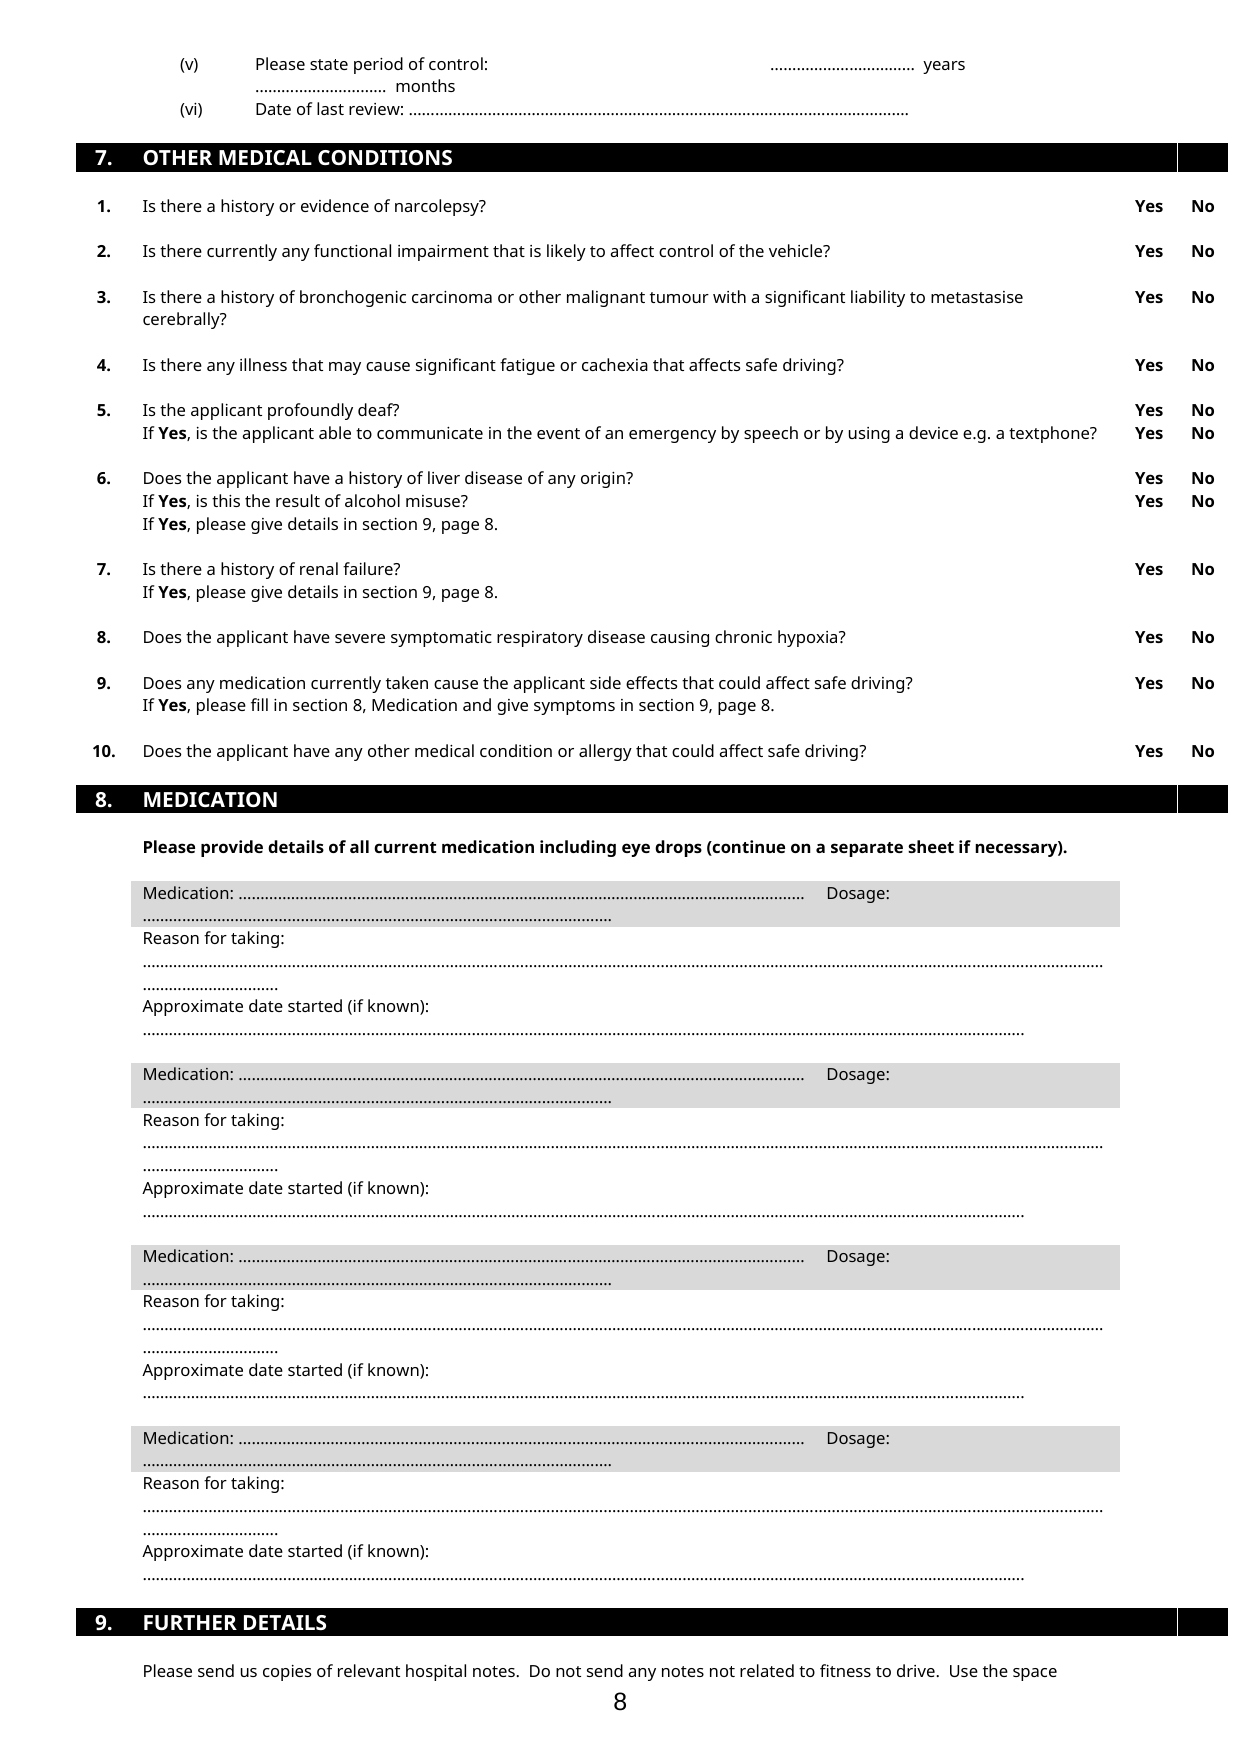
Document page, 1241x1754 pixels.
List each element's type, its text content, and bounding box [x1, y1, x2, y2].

table_cell [1120, 172, 1177, 194]
table_cell [1120, 1585, 1177, 1608]
table_cell [1120, 1109, 1177, 1177]
table_cell [1120, 995, 1177, 1040]
table_cell [1178, 603, 1228, 626]
table_cell OTHER MEDICAL CONDITIONS [131, 143, 1120, 172]
table_cell Is there a history of bronchogenic carcinoma or other malignant tumour with a significant liability to metastasise cerebrally? [131, 285, 1120, 331]
table_cell [1178, 1245, 1228, 1290]
table_cell No [1178, 490, 1228, 512]
table_cell [1120, 1404, 1177, 1426]
table_cell [1178, 1290, 1228, 1358]
table_cell [76, 649, 131, 671]
table_cell Is there currently any functional impairment that is likely to affect control of the vehicle? [131, 240, 1120, 262]
table_cell [76, 1358, 131, 1404]
table_cell [1178, 927, 1228, 995]
table_cell [76, 172, 131, 194]
table_cell [76, 927, 131, 995]
table_cell [131, 859, 1120, 881]
table_cell [1120, 143, 1177, 172]
table_cell [131, 717, 1120, 739]
table_cell [1178, 881, 1228, 927]
table_cell [76, 1222, 131, 1245]
table_cell [1120, 813, 1177, 836]
table_cell If Yes, is the applicant able to communicate in the event of an emergency by speech or by using a device e.g. a textphone? [131, 421, 1120, 444]
table_cell Yes [1120, 194, 1177, 217]
table_cell [1120, 649, 1177, 671]
table_cell [1178, 53, 1228, 98]
table_cell [76, 1063, 131, 1108]
table_cell [76, 1659, 131, 1682]
table_cell [1178, 444, 1228, 467]
table_cell [76, 1585, 131, 1608]
table_cell Yes [1120, 558, 1177, 580]
table_cell [76, 859, 131, 881]
table_cell [1120, 1063, 1177, 1108]
table_cell [1120, 694, 1177, 717]
table_cell [1178, 717, 1228, 739]
table_cell 9. [76, 671, 131, 694]
table_cell Does the applicant have severe symptomatic respiratory disease causing chronic hypoxia? [131, 626, 1120, 648]
table_cell 10. [76, 739, 131, 762]
table_cell If Yes, is this the result of alcohol misuse? [131, 490, 1120, 512]
table_cell [1178, 98, 1228, 121]
table_cell [1120, 1177, 1177, 1222]
table_cell [1178, 1404, 1228, 1426]
table_cell [76, 1636, 131, 1659]
table_cell Yes [1120, 490, 1177, 512]
table_cell Please send us copies of relevant hospital notes. Do not send any notes not related to fitness to drive. Use the space [131, 1659, 1120, 1682]
table_cell [131, 217, 1120, 240]
table_cell No [1178, 467, 1228, 489]
table_cell [76, 263, 131, 285]
table_cell [131, 1585, 1120, 1608]
table_cell [131, 762, 1120, 785]
table_cell 3. [76, 285, 131, 331]
table_cell Yes [1120, 467, 1177, 489]
table_cell [76, 512, 131, 535]
table_cell Reason for taking: ……………………………………………………………………………………………………………………………………………………………………………………………………………………………. [131, 927, 1120, 995]
table_cell [1178, 535, 1228, 558]
table_cell [1178, 172, 1228, 194]
table_cell [76, 444, 131, 467]
table_cell [131, 1040, 1120, 1063]
table_cell [1120, 1245, 1177, 1290]
table_cell [1120, 881, 1177, 927]
table_cell [76, 217, 131, 240]
table_cell [1178, 331, 1228, 353]
table_cell [1120, 717, 1177, 739]
table_cell [76, 1290, 131, 1358]
table_cell [76, 836, 131, 859]
table_cell Date of last review: ………………………………………………………………………………..…………………. [131, 98, 1120, 121]
table_cell [131, 1222, 1120, 1245]
table_cell [76, 762, 131, 785]
table_cell [1178, 1109, 1228, 1177]
table_cell Yes [1120, 240, 1177, 262]
table_cell Please provide details of all current medication including eye drops (continue on a separate sheet if necessary). [131, 836, 1120, 859]
table_cell [1120, 376, 1177, 399]
table_cell [76, 1040, 131, 1063]
table_cell [1178, 694, 1228, 717]
table_cell 1. [76, 194, 131, 217]
table_cell 6. [76, 467, 131, 489]
table_cell [1178, 121, 1228, 143]
table_cell 7. [76, 558, 131, 580]
table_cell [131, 263, 1120, 285]
table_cell [131, 649, 1120, 671]
table_cell [131, 1636, 1120, 1659]
table_cell [1178, 785, 1228, 813]
table_cell Yes [1120, 626, 1177, 648]
table_cell [76, 490, 131, 512]
table_cell [1178, 762, 1228, 785]
table_cell [1178, 1222, 1228, 1245]
table_cell [1120, 512, 1177, 535]
table_cell [1120, 1608, 1177, 1636]
table_cell [1120, 535, 1177, 558]
table_cell [1178, 813, 1228, 836]
table_cell [1178, 1659, 1228, 1682]
table_cell [76, 421, 131, 444]
table_cell No [1178, 626, 1228, 648]
table_cell [76, 98, 131, 121]
table_cell MEDICATION [131, 785, 1120, 813]
table_cell Does the applicant have a history of liver disease of any origin? [131, 467, 1120, 489]
table_cell No [1178, 353, 1228, 376]
table_cell [1120, 1540, 1177, 1585]
table_cell Is there a history of renal failure? [131, 558, 1120, 580]
table_cell [76, 813, 131, 836]
table_cell [1120, 785, 1177, 813]
table_cell [1178, 1472, 1228, 1540]
table_cell [1120, 603, 1177, 626]
table_cell Yes [1120, 285, 1177, 331]
table_cell [1178, 217, 1228, 240]
table_cell [131, 444, 1120, 467]
table_cell [76, 1245, 131, 1290]
table_cell [131, 121, 1120, 143]
table_cell [1178, 1426, 1228, 1472]
table_cell 9. [76, 1608, 131, 1636]
table_cell [1120, 859, 1177, 881]
table_cell [76, 881, 131, 927]
table_cell Does any medication currently taken cause the applicant side effects that could affect safe driving? [131, 671, 1120, 694]
table_cell 5. [76, 399, 131, 421]
table_cell [1120, 53, 1177, 98]
table_cell [1120, 1358, 1177, 1404]
table_cell No [1178, 194, 1228, 217]
table_cell [1120, 1426, 1177, 1472]
table_cell Is the applicant profoundly deaf? [131, 399, 1120, 421]
table_cell [1178, 836, 1228, 859]
table_cell [1120, 1472, 1177, 1540]
table_cell [1120, 331, 1177, 353]
table_cell [1178, 1608, 1228, 1636]
table_cell [76, 603, 131, 626]
table_cell [1178, 580, 1228, 603]
table_cell No [1178, 558, 1228, 580]
table_cell [131, 535, 1120, 558]
table_cell [1120, 121, 1177, 143]
table_cell 2. [76, 240, 131, 262]
table_cell No [1178, 285, 1228, 331]
table_cell Is there any illness that may cause significant fatigue or cachexia that affects safe driving? [131, 353, 1120, 376]
table_cell [1178, 1636, 1228, 1659]
table_cell [76, 1540, 131, 1585]
table_cell [1120, 217, 1177, 240]
table_cell Yes [1120, 739, 1177, 762]
table_cell Yes [1120, 421, 1177, 444]
table_cell [76, 1404, 131, 1426]
table_cell If Yes, please fill in section 8, Medication and give symptoms in section 9, page 8. [131, 694, 1120, 717]
table_cell Is there a history or evidence of narcolepsy? [131, 194, 1120, 217]
table_cell [76, 1472, 131, 1540]
table_cell No [1178, 399, 1228, 421]
table_cell [131, 172, 1120, 194]
table_cell No [1178, 671, 1228, 694]
table_cell Approximate date started (if known): …………………………………………………………………………………………………………………………………………………………………..……………. [131, 1177, 1120, 1222]
table_cell [131, 1404, 1120, 1426]
table_cell [76, 694, 131, 717]
table_cell [76, 1426, 131, 1472]
table_cell [1120, 444, 1177, 467]
table_cell Medication: …………………………………………………………………………………..……………………….…… Dosage: ………………………………………………………………………….…………………. [131, 1063, 1120, 1108]
table_cell [1178, 649, 1228, 671]
table_cell Medication: …………………………………………………………………………………..……………………….…… Dosage: ………………………………………………………………………….…………………. [131, 881, 1120, 927]
table_cell 8. [76, 785, 131, 813]
table_cell [1178, 1540, 1228, 1585]
table_cell [1178, 995, 1228, 1040]
table_cell [1120, 762, 1177, 785]
table_cell [1120, 836, 1177, 859]
table_cell [76, 1109, 131, 1177]
table_cell If Yes, please give details in section 9, page 8. [131, 512, 1120, 535]
table_cell No [1178, 421, 1228, 444]
table_cell Yes [1120, 353, 1177, 376]
table_cell [1178, 859, 1228, 881]
table_cell [1120, 1636, 1177, 1659]
table_cell [76, 121, 131, 143]
table_cell [1178, 1358, 1228, 1404]
table_cell [1120, 1659, 1177, 1682]
table_cell 4. [76, 353, 131, 376]
table_cell Medication: …………………………………………………………………………………..……………………….…… Dosage: ………………………………………………………………………….…………………. [131, 1245, 1120, 1290]
table_cell [131, 813, 1120, 836]
table_cell [1120, 927, 1177, 995]
table_cell Medication: …………………………………………………………………………………..……………………….…… Dosage: ………………………………………………………………………….…………………. [131, 1426, 1120, 1472]
table_cell [1120, 263, 1177, 285]
table_cell [1178, 263, 1228, 285]
table_cell [76, 580, 131, 603]
table_cell Reason for taking: ……………………………………………………………………………………………………………………………………………………………………………………………………………………………. [131, 1109, 1120, 1177]
table_cell [131, 376, 1120, 399]
table_cell Please state period of control: …………………………… years ………………………… months [131, 53, 1120, 98]
table_cell [1178, 376, 1228, 399]
table_cell [76, 331, 131, 353]
table_cell [1120, 98, 1177, 121]
table_cell Approximate date started (if known): …………………………………………………………………………………………………………………………………………………………………..……………. [131, 1358, 1120, 1404]
table_cell Approximate date started (if known): …………………………………………………………………………………………………………………………………………………………………..……………. [131, 995, 1120, 1040]
table_cell If Yes, please give details in section 9, page 8. [131, 580, 1120, 603]
table_cell Yes [1120, 399, 1177, 421]
table_cell [1178, 143, 1228, 172]
table_cell Approximate date started (if known): …………………………………………………………………………………………………………………………………………………………………..……………. [131, 1540, 1120, 1585]
table_cell Yes [1120, 671, 1177, 694]
table_cell [131, 603, 1120, 626]
table_cell [76, 535, 131, 558]
table_cell [1178, 1585, 1228, 1608]
table_cell [131, 331, 1120, 353]
table_cell No [1178, 240, 1228, 262]
table_cell [76, 995, 131, 1040]
table_cell [1178, 512, 1228, 535]
table_cell [76, 53, 131, 98]
table_cell Does the applicant have any other medical condition or allergy that could affect safe driving? [131, 739, 1120, 762]
table_cell [76, 1177, 131, 1222]
table_cell [1178, 1177, 1228, 1222]
table_cell [1120, 580, 1177, 603]
table_cell [1178, 1040, 1228, 1063]
table_cell [1120, 1290, 1177, 1358]
table_cell FURTHER DETAILS [131, 1608, 1120, 1636]
table_cell [1178, 1063, 1228, 1108]
table_cell Reason for taking: ……………………………………………………………………………………………………………………………………………………………………………………………………………………………. [131, 1472, 1120, 1540]
table_cell [1120, 1222, 1177, 1245]
table_cell Reason for taking: ……………………………………………………………………………………………………………………………………………………………………………………………………………………………. [131, 1290, 1120, 1358]
table_cell [76, 376, 131, 399]
table_cell [1120, 1040, 1177, 1063]
table_cell 7. [76, 143, 131, 172]
table_cell [76, 717, 131, 739]
table_cell No [1178, 739, 1228, 762]
table_cell 8. [76, 626, 131, 648]
